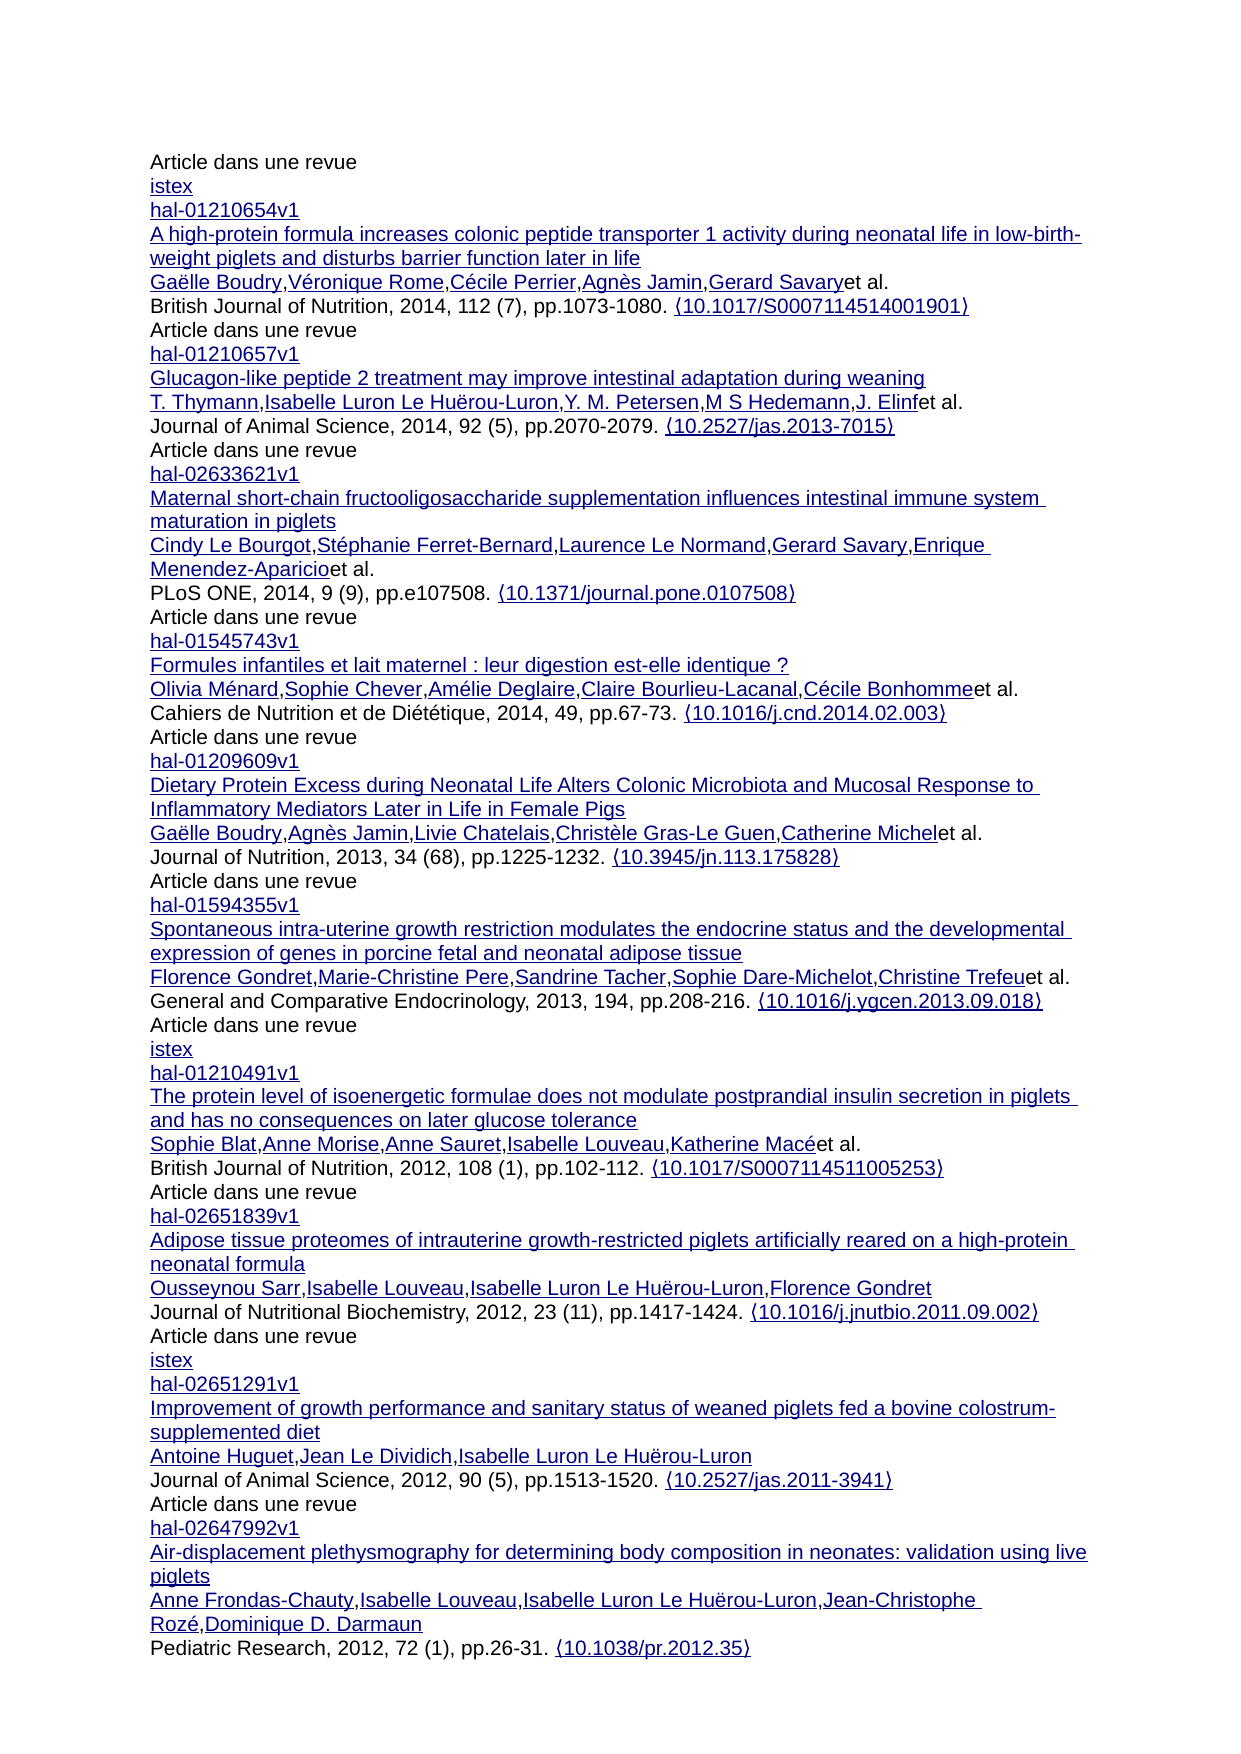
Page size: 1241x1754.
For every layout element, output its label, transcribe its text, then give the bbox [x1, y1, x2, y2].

table_cell The protein level of isoenergetic formulae does not modulate postprandial insulin secretion in piglets and has no consequences on later glucose tolerance Sophie Blat,Anne Morise,Anne Sauret,Isabelle Louveau,Katherine Macéet al. British Journal of Nutrition, 2012, 108 (1), pp.102-112. ⟨10.1017/S0007114511005253⟩ Article dans une revue hal-02651839v1 [150, 1084, 1090, 1228]
table_cell Adipose tissue proteomes of intrauterine growth-restricted piglets artificially reared on a high-protein neonatal formula Ousseynou Sarr,Isabelle Louveau,Isabelle Luron Le Huërou-Luron,Florence Gondret Journal of Nutritional Biochemistry, 2012, 23 (11), pp.1417-1424. ⟨10.1016/j.jnutbio.2011.09.002⟩ Article dans une revue istex hal-02651291v1 [150, 1228, 1090, 1396]
table_cell Formules infantiles et lait maternel : leur digestion est-elle identique ? Olivia Ménard,Sophie Chever,Amélie Deglaire,Claire Bourlieu-Lacanal,Cécile Bonhommeet al. Cahiers de Nutrition et de Diététique, 2014, 49, pp.67-73. ⟨10.1016/j.cnd.2014.02.003⟩ Article dans une revue hal-01209609v1 [150, 653, 1090, 773]
table_cell A high-protein formula increases colonic peptide transporter 1 activity during neonatal life in low-birth-weight piglets and disturbs barrier function later in life Gaëlle Boudry,Véronique Rome,Cécile Perrier,Agnès Jamin,Gerard Savaryet al. British Journal of Nutrition, 2014, 112 (7), pp.1073-1080. ⟨10.1017/S0007114514001901⟩ Article dans une revue hal-01210657v1 [150, 222, 1090, 366]
table_cell Maternal short-chain fructooligosaccharide supplementation influences intestinal immune system maturation in piglets Cindy Le Bourgot,Stéphanie Ferret-Bernard,Laurence Le Normand,Gerard Savary,Enrique Menendez-Aparicioet al. PLoS ONE, 2014, 9 (9), pp.e107508. ⟨10.1371/journal.pone.0107508⟩ Article dans une revue hal-01545743v1 [150, 485, 1090, 653]
table_cell Air-displacement plethysmography for determining body composition in neonates: validation using live piglets Anne Frondas-Chauty,Isabelle Louveau,Isabelle Luron Le Huërou-Luron,Jean-Christophe Rozé,Dominique D. Darmaun Pediatric Research, 2012, 72 (1), pp.26-31. ⟨10.1038/pr.2012.35⟩ [150, 1540, 1090, 1659]
table_cell Glucagon-like peptide 2 treatment may improve intestinal adaptation during weaning T. Thymann,Isabelle Luron Le Huërou-Luron,Y. M. Petersen,M S Hedemann,J. Elinfet al. Journal of Animal Science, 2014, 92 (5), pp.2070-2079. ⟨10.2527/jas.2013-7015⟩ Article dans une revue hal-02633621v1 [150, 366, 1090, 485]
table_cell Dietary Protein Excess during Neonatal Life Alters Colonic Microbiota and Mucosal Response to Inflammatory Mediators Later in Life in Female Pigs Gaëlle Boudry,Agnès Jamin,Livie Chatelais,Christèle Gras-Le Guen,Catherine Michelet al. Journal of Nutrition, 2013, 34 (68), pp.1225-1232. ⟨10.3945/jn.113.175828⟩ Article dans une revue hal-01594355v1 [150, 773, 1090, 917]
table_cell Spontaneous intra-uterine growth restriction modulates the endocrine status and the developmental expression of genes in porcine fetal and neonatal adipose tissue Florence Gondret,Marie-Christine Pere,Sandrine Tacher,Sophie Dare-Michelot,Christine Trefeuet al. General and Comparative Endocrinology, 2013, 194, pp.208-216. ⟨10.1016/j.ygcen.2013.09.018⟩ Article dans une revue istex hal-01210491v1 [150, 917, 1090, 1084]
table_cell Improvement of growth performance and sanitary status of weaned piglets fed a bovine colostrum-supplemented diet Antoine Huguet,Jean Le Dividich,Isabelle Luron Le Huërou-Luron Journal of Animal Science, 2012, 90 (5), pp.1513-1520. ⟨10.2527/jas.2011-3941⟩ Article dans une revue hal-02647992v1 [150, 1396, 1090, 1539]
table_cell Article dans une revue istex hal-01210654v1 [150, 150, 1090, 222]
